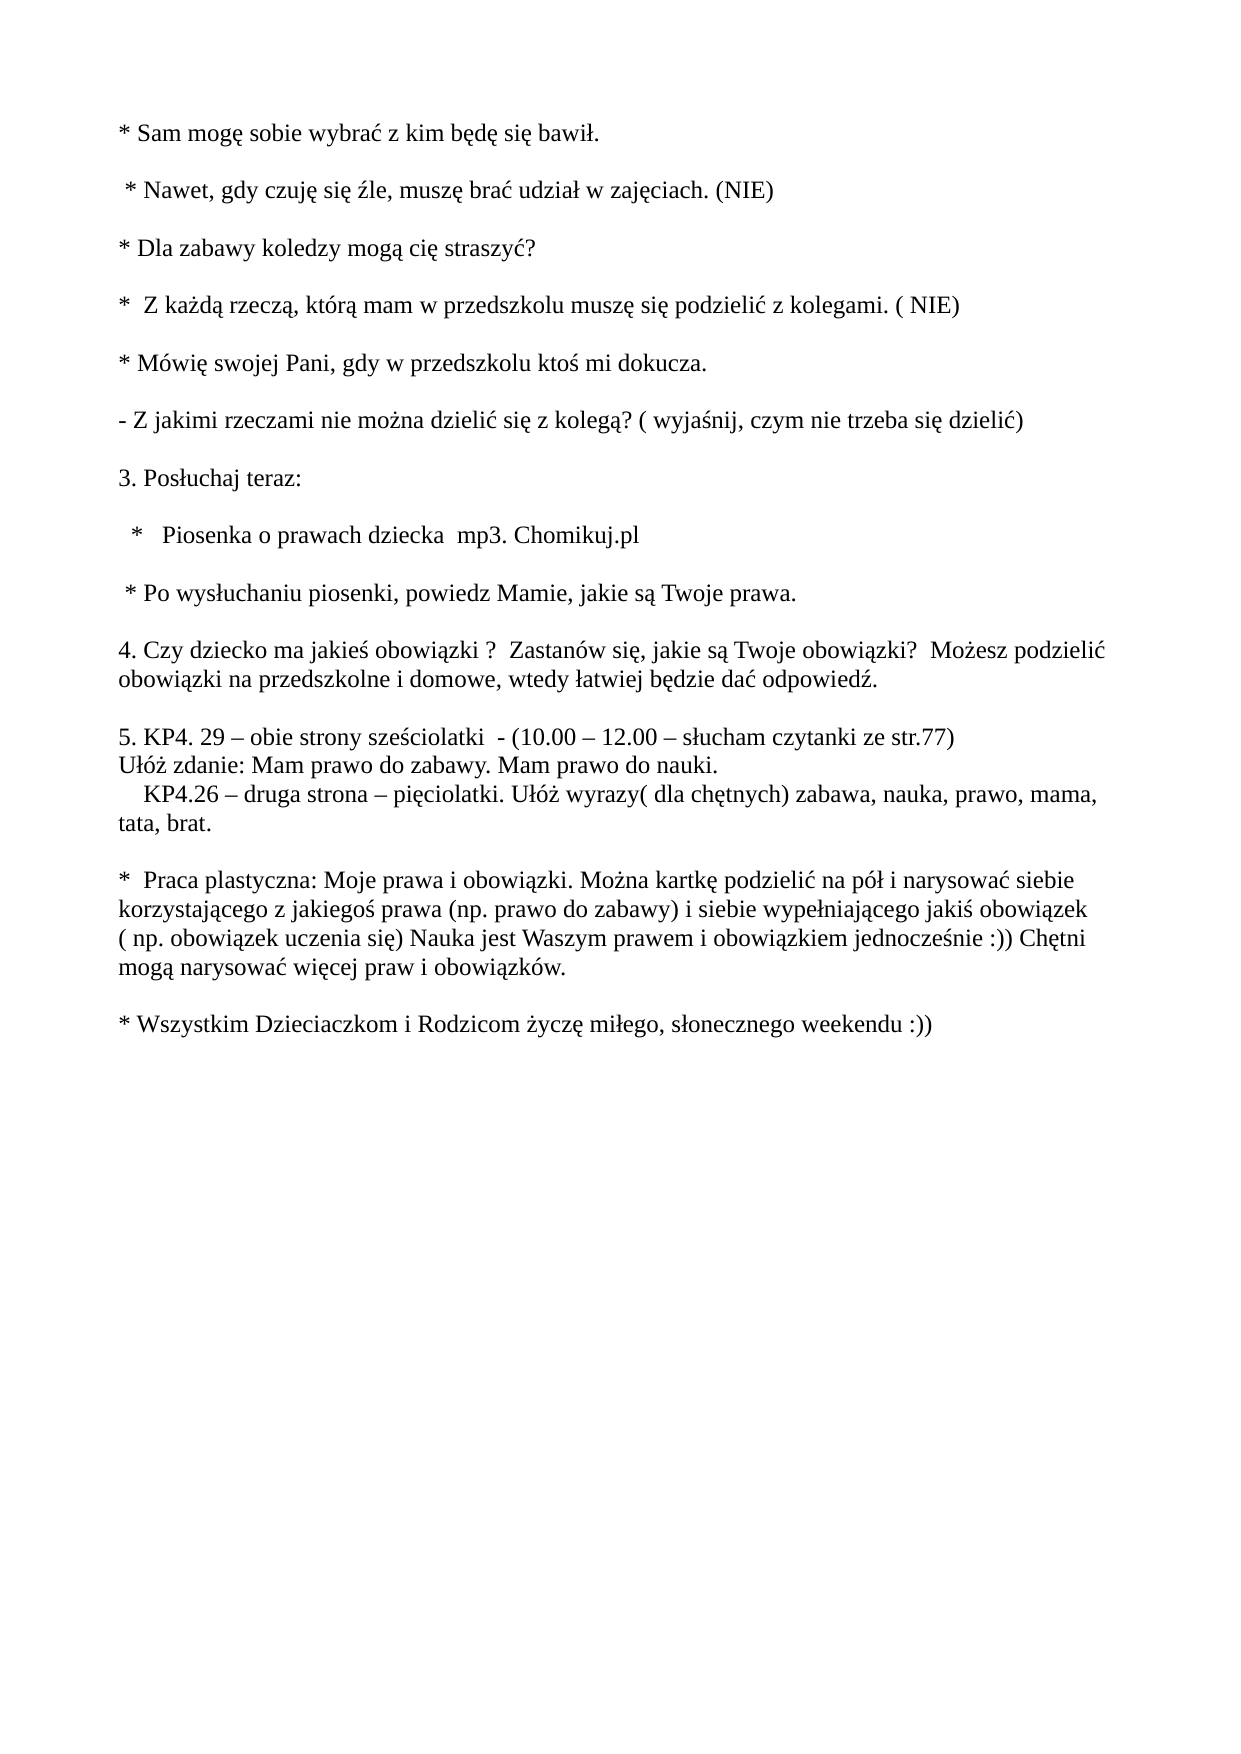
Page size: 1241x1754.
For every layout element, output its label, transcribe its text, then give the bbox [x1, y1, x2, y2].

text Ułóż zdanie: Mam prawo do zabawy. Mam prawo do nauki. [118, 751, 1122, 779]
text 3. Posłuchaj teraz: [118, 463, 1122, 492]
text * Dla zabawy koledzy mogą cię straszyć? [118, 233, 1122, 262]
text * Wszystkim Dzieciaczkom i Rodzicom życzę miłego, słonecznego weekendu :)) [118, 1009, 1122, 1038]
text * Piosenka o prawach dziecka mp3. Chomikuj.pl [118, 521, 1122, 549]
text * Nawet, gdy czuję się źle, muszę brać udział w zajęciach. (NIE) [118, 176, 1122, 204]
text 4. Czy dziecko ma jakieś obowiązki ? Zastanów się, jakie są Twoje obowiązki? Możesz podzielić obowiązki na przedszkolne i domowe, wtedy łatwiej będzie dać odpowiedź. [118, 636, 1122, 693]
text * Sam mogę sobie wybrać z kim będę się bawił. [118, 118, 1122, 147]
text KP4.26 – druga strona – pięciolatki. Ułóż wyrazy( dla chętnych) zabawa, nauka, prawo, mama, tata, brat. [118, 779, 1122, 837]
text * Mówię swojej Pani, gdy w przedszkolu ktoś mi dokucza. [118, 348, 1122, 377]
text - Z jakimi rzeczami nie można dzielić się z kolegą? ( wyjaśnij, czym nie trzeba się dzielić) [118, 406, 1122, 434]
text * Z każdą rzeczą, którą mam w przedszkolu muszę się podzielić z kolegami. ( NIE) [118, 291, 1122, 319]
text * Praca plastyczna: Moje prawa i obowiązki. Można kartkę podzielić na pół i narysować siebie korzystającego z jakiegoś prawa (np. prawo do zabawy) i siebie wypełniającego jakiś obowiązek ( np. obowiązek uczenia się) Nauka jest Waszym prawem i obowiązkiem jednocześnie :)) Chętni mogą narysować więcej praw i obowiązków. [118, 866, 1122, 981]
text * Po wysłuchaniu piosenki, powiedz Mamie, jakie są Twoje prawa. [118, 578, 1122, 607]
text 5. KP4. 29 – obie strony sześciolatki - (10.00 – 12.00 – słucham czytanki ze str.77) [118, 722, 1122, 751]
